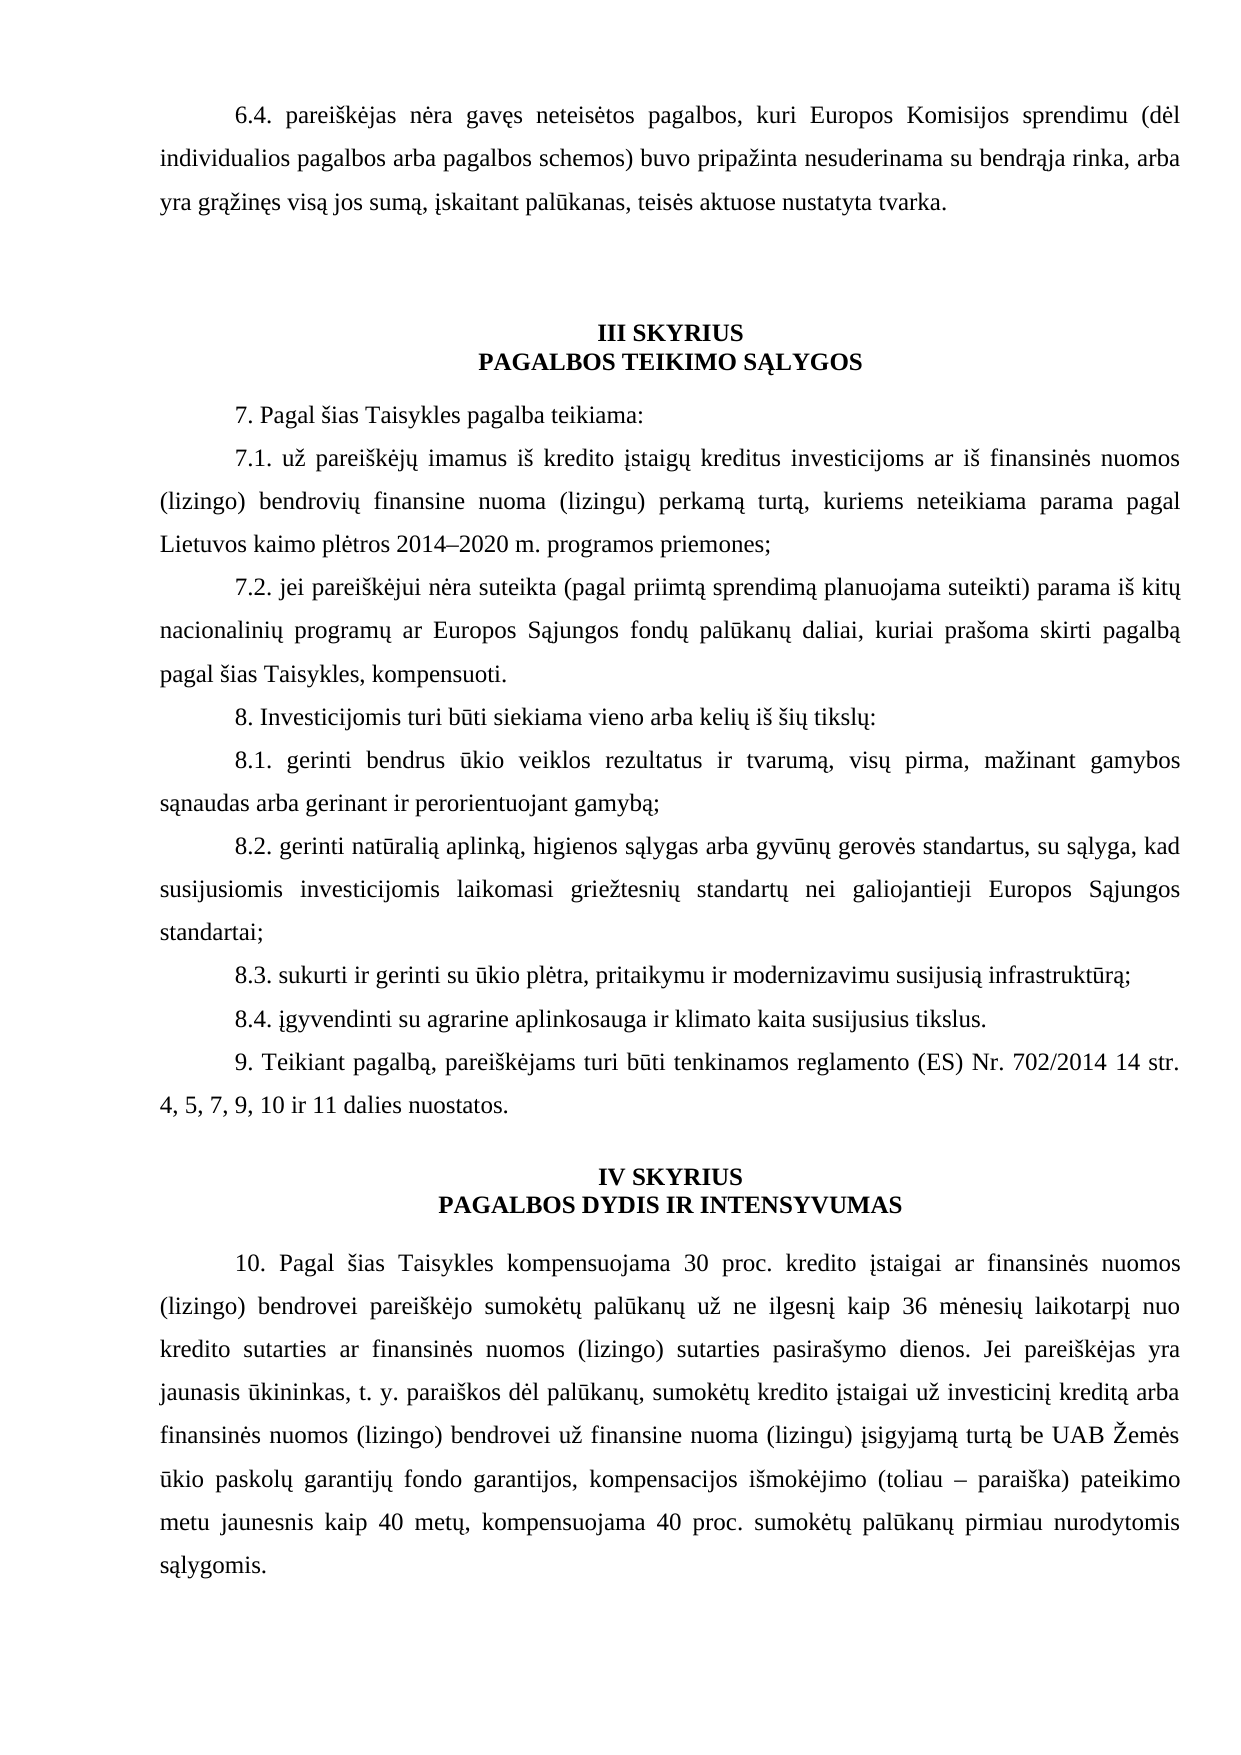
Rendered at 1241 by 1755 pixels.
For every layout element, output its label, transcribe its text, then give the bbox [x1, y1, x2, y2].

text 7.1. už pareiškėjų imamus iš kredito įstaigų kreditus investicijoms ar iš finansinės nuomos (lizingo) bendrovių finansine nuoma (lizingu) perkamą turtą, kuriems neteikiama parama pagal Lietuvos kaimo plėtros 2014–2020 m. programos priemones; [159, 443, 1181, 558]
text 8.4. įgyvendinti su agrarine aplinkosauga ir klimato kaita susijusius tikslus. [159, 1004, 1181, 1032]
text 7.2. jei pareiškėjui nėra suteikta (pagal priimtą sprendimą planuojama suteikti) parama iš kitų nacionalinių programų ar Europos Sąjungos fondų palūkanų daliai, kuriai prašoma skirti pagalbą pagal šias Taisykles, kompensuoti. [159, 572, 1181, 687]
text 8.2. gerinti natūralią aplinką, higienos sąlygas arba gyvūnų gerovės standartus, su sąlyga, kad susijusiomis investicijomis laikomasi griežtesnių standartų nei galiojantieji Europos Sąjungos standartai; [159, 831, 1181, 946]
text 8.1. gerinti bendrus ūkio veiklos rezultatus ir tvarumą, visų pirma, mažinant gamybos sąnaudas arba gerinant ir perorientuojant gamybą; [159, 745, 1181, 817]
text 8. Investicijomis turi būti siekiama vieno arba kelių iš šių tikslų: [159, 702, 1181, 731]
text III SKYRIUS [159, 318, 1181, 347]
text PAGALBOS TEIKIMO SĄLYGOS [159, 347, 1181, 376]
text IV SKYRIUS [159, 1162, 1181, 1191]
text 8.3. sukurti ir gerinti su ūkio plėtra, pritaikymu ir modernizavimu susijusią infrastruktūrą; [159, 961, 1181, 989]
text 7. Pagal šias Taisykles pagalba teikiama: [159, 400, 1181, 429]
text 10. Pagal šias Taisykles kompensuojama 30 proc. kredito įstaigai ar finansinės nuomos (lizingo) bendrovei pareiškėjo sumokėtų palūkanų už ne ilgesnį kaip 36 mėnesių laikotarpį nuo kredito sutarties ar finansinės nuomos (lizingo) sutarties pasirašymo dienos. Jei pareiškėjas yra jaunasis ūkininkas, t. y. paraiškos dėl palūkanų, sumokėtų kredito įstaigai už investicinį kreditą arba finansinės nuomos (lizingo) bendrovei už finansine nuoma (lizingu) įsigyjamą turtą be UAB Žemės ūkio paskolų garantijų fondo garantijos, kompensacijos išmokėjimo (toliau – paraiška) pateikimo metu jaunesnis kaip 40 metų, kompensuojama 40 proc. sumokėtų palūkanų pirmiau nurodytomis sąlygomis. [159, 1248, 1181, 1579]
text PAGALBOS DYDIS IR INTENSYVUMAS [159, 1191, 1181, 1219]
text 6.4. pareiškėjas nėra gavęs neteisėtos pagalbos, kuri Europos Komisijos sprendimu (dėl individualios pagalbos arba pagalbos schemos) buvo pripažinta nesuderinama su bendrąja rinka, arba yra grąžinęs visą jos sumą, įskaitant palūkanas, teisės aktuose nustatyta tvarka. [159, 100, 1181, 215]
text 9. Teikiant pagalbą, pareiškėjams turi būti tenkinamos reglamento (ES) Nr. 702/2014 14 str. 4, 5, 7, 9, 10 ir 11 dalies nuostatos. [159, 1047, 1181, 1119]
